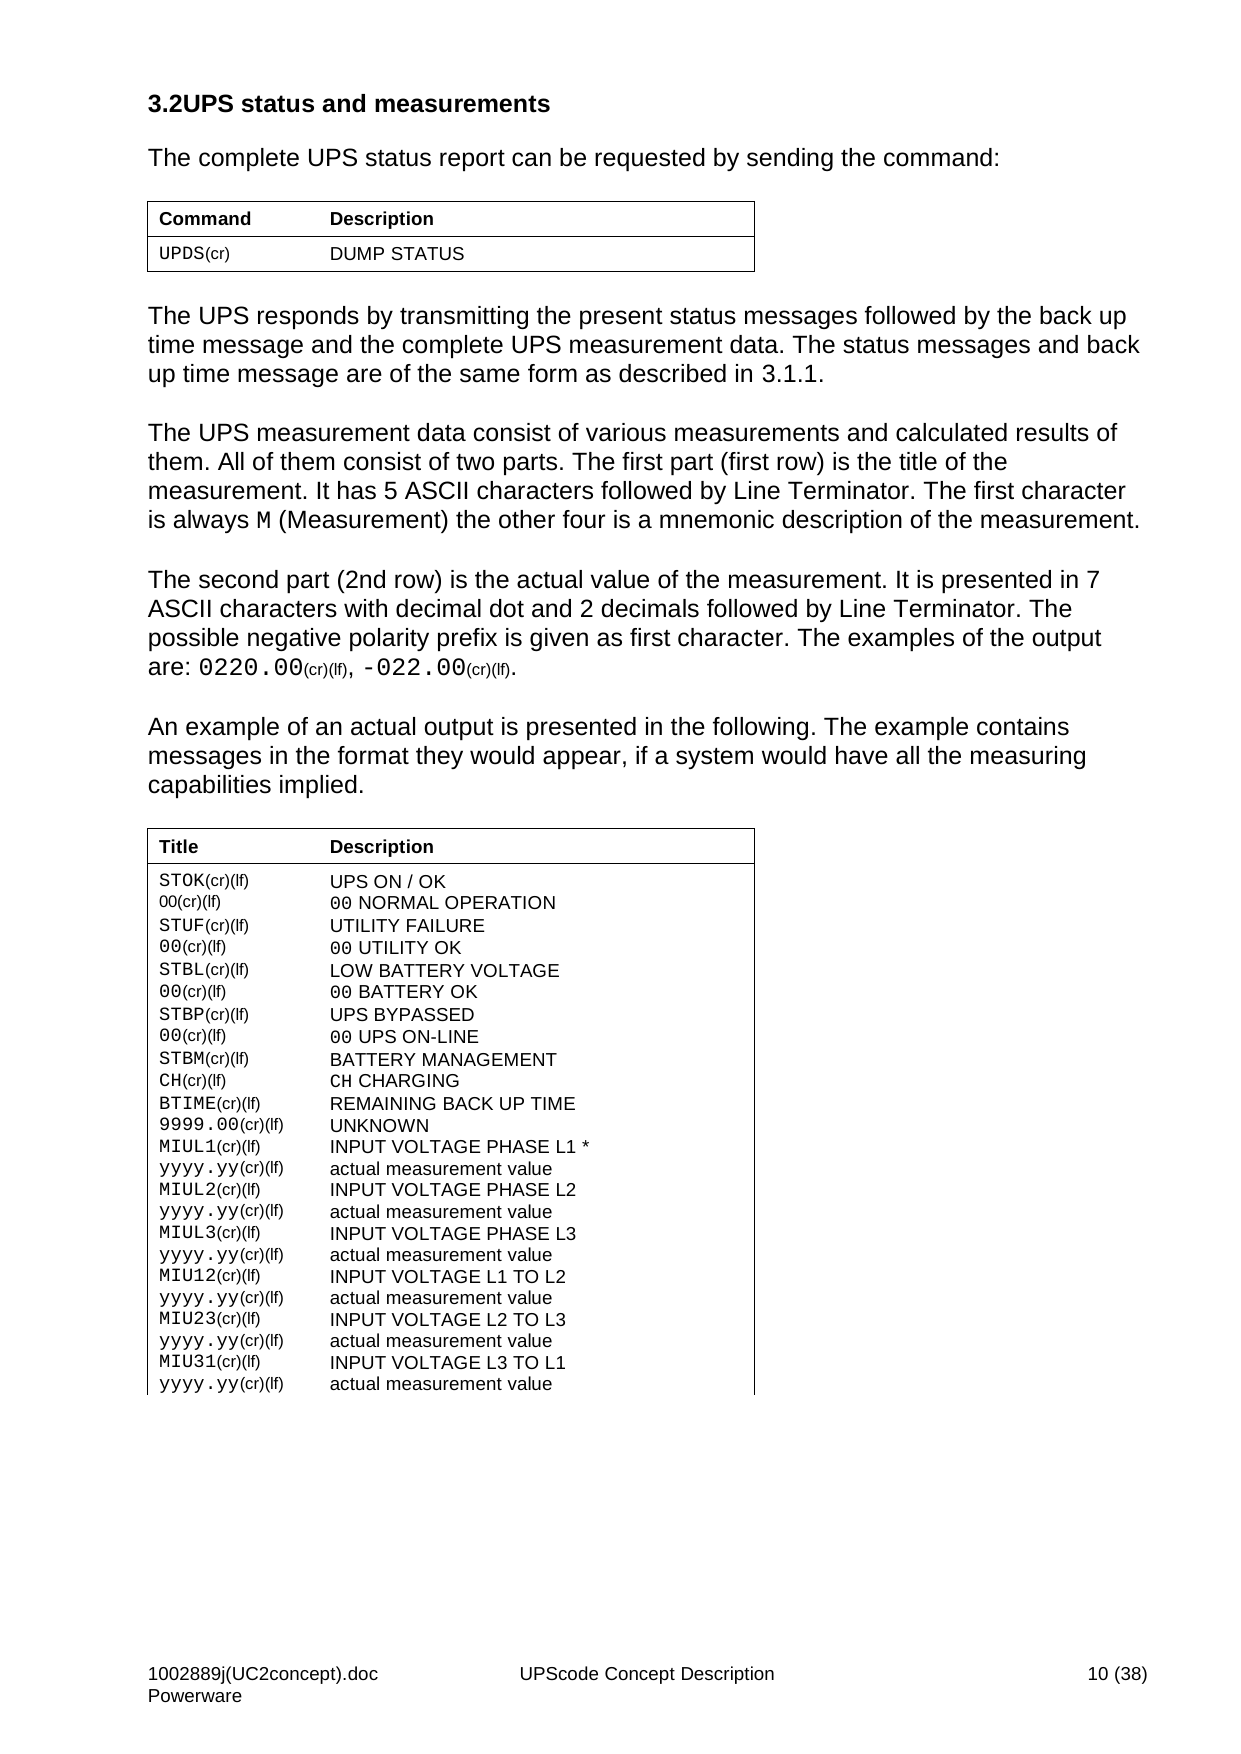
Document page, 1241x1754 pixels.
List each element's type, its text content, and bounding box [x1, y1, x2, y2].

table_header Command [148, 202, 318, 236]
table_cell STBL(cr)(lf) 00(cr)(lf) [148, 960, 318, 1004]
table_cell LOW BATTERY VOLTAGE 00 BATTERY OK [318, 960, 754, 1004]
table_cell INPUT VOLTAGE PHASE L3 actual measurement value [318, 1223, 754, 1266]
table_cell MIU31(cr)(lf) yyyy.yy(cr)(lf) [148, 1352, 318, 1395]
table_cell BATTERY MANAGEMENT CH CHARGING [318, 1049, 754, 1093]
table_cell UPS ON / OK 00 NORMAL OPERATION [318, 864, 754, 915]
table_cell MIU23(cr)(lf) yyyy.yy(cr)(lf) [148, 1309, 318, 1352]
table_cell INPUT VOLTAGE L1 TO L2 actual measurement value [318, 1266, 754, 1309]
text An example of an actual output is presented in the following. The example contains messages in the format they would appear, if a system would have all the measuring capabilities implied. [148, 712, 1151, 799]
text The UPS measurement data consist of various measurements and calculated results of them. All of them con­sist of two parts. The first part (first row) is the title of the measurement. It has 5 ASCII characters followed by Line Terminator. The first character is always M (Measurement) the other four is a mnemonic description of the measurement. [148, 417, 1151, 536]
text The complete UPS status report can be requested by sending the command: [148, 143, 1151, 172]
table_cell UPDS(cr) [148, 237, 318, 271]
table_cell DUMP STATUS [318, 237, 754, 271]
table_cell MIU12(cr)(lf) yyyy.yy(cr)(lf) [148, 1266, 318, 1309]
table_cell BTIME(cr)(lf) 9999.00(cr)(lf) [148, 1093, 318, 1136]
table_cell UTILITY FAILURE 00 UTILITY OK [318, 915, 754, 959]
table_cell INPUT VOLTAGE L3 TO L1 actual measurement value [318, 1352, 754, 1395]
table_cell REMAINING BACK UP TIME UNKNOWN [318, 1093, 754, 1136]
table_cell MIUL2(cr)(lf) yyyy.yy(cr)(lf) [148, 1179, 318, 1222]
text The second part (2nd row) is the actual value of the measurement. It is presented in 7 ASCII char­acters with decimal dot and 2 decimals followed by Line Terminator. The possible negative polarity prefix is given as first charac­ter. The examples of the output are: 0220.00(cr)(lf), -022.00(cr)(lf). [148, 565, 1151, 683]
table_cell STBP(cr)(lf) 00(cr)(lf) [148, 1004, 318, 1048]
table_cell MIUL3(cr)(lf) yyyy.yy(cr)(lf) [148, 1223, 318, 1266]
table_cell INPUT VOLTAGE PHASE L1 * actual measurement value [318, 1136, 754, 1179]
table_cell INPUT VOLTAGE PHASE L2 actual measurement value [318, 1179, 754, 1222]
table_cell MIUL1(cr)(lf) yyyy.yy(cr)(lf) [148, 1136, 318, 1179]
subtitle UPS status and measurements [148, 89, 1151, 118]
table_cell STUF(cr)(lf) 00(cr)(lf) [148, 915, 318, 959]
text The UPS responds by transmitting the present status messages followed by the back up time message and the complete UPS measurement data. The status messages and back up time message are of the same form as described in 3.1.1. [148, 301, 1151, 388]
table_header Description [318, 202, 754, 236]
table_cell UPS BYPASSED 00 UPS ON-LINE [318, 1004, 754, 1048]
table_header Title [148, 829, 318, 863]
table_header Description [318, 829, 754, 863]
table_cell INPUT VOLTAGE L2 TO L3 actual measurement value [318, 1309, 754, 1352]
table_cell STBM(cr)(lf) CH(cr)(lf) [148, 1049, 318, 1093]
table_cell STOK(cr)(lf) 00(cr)(lf) [148, 864, 318, 915]
